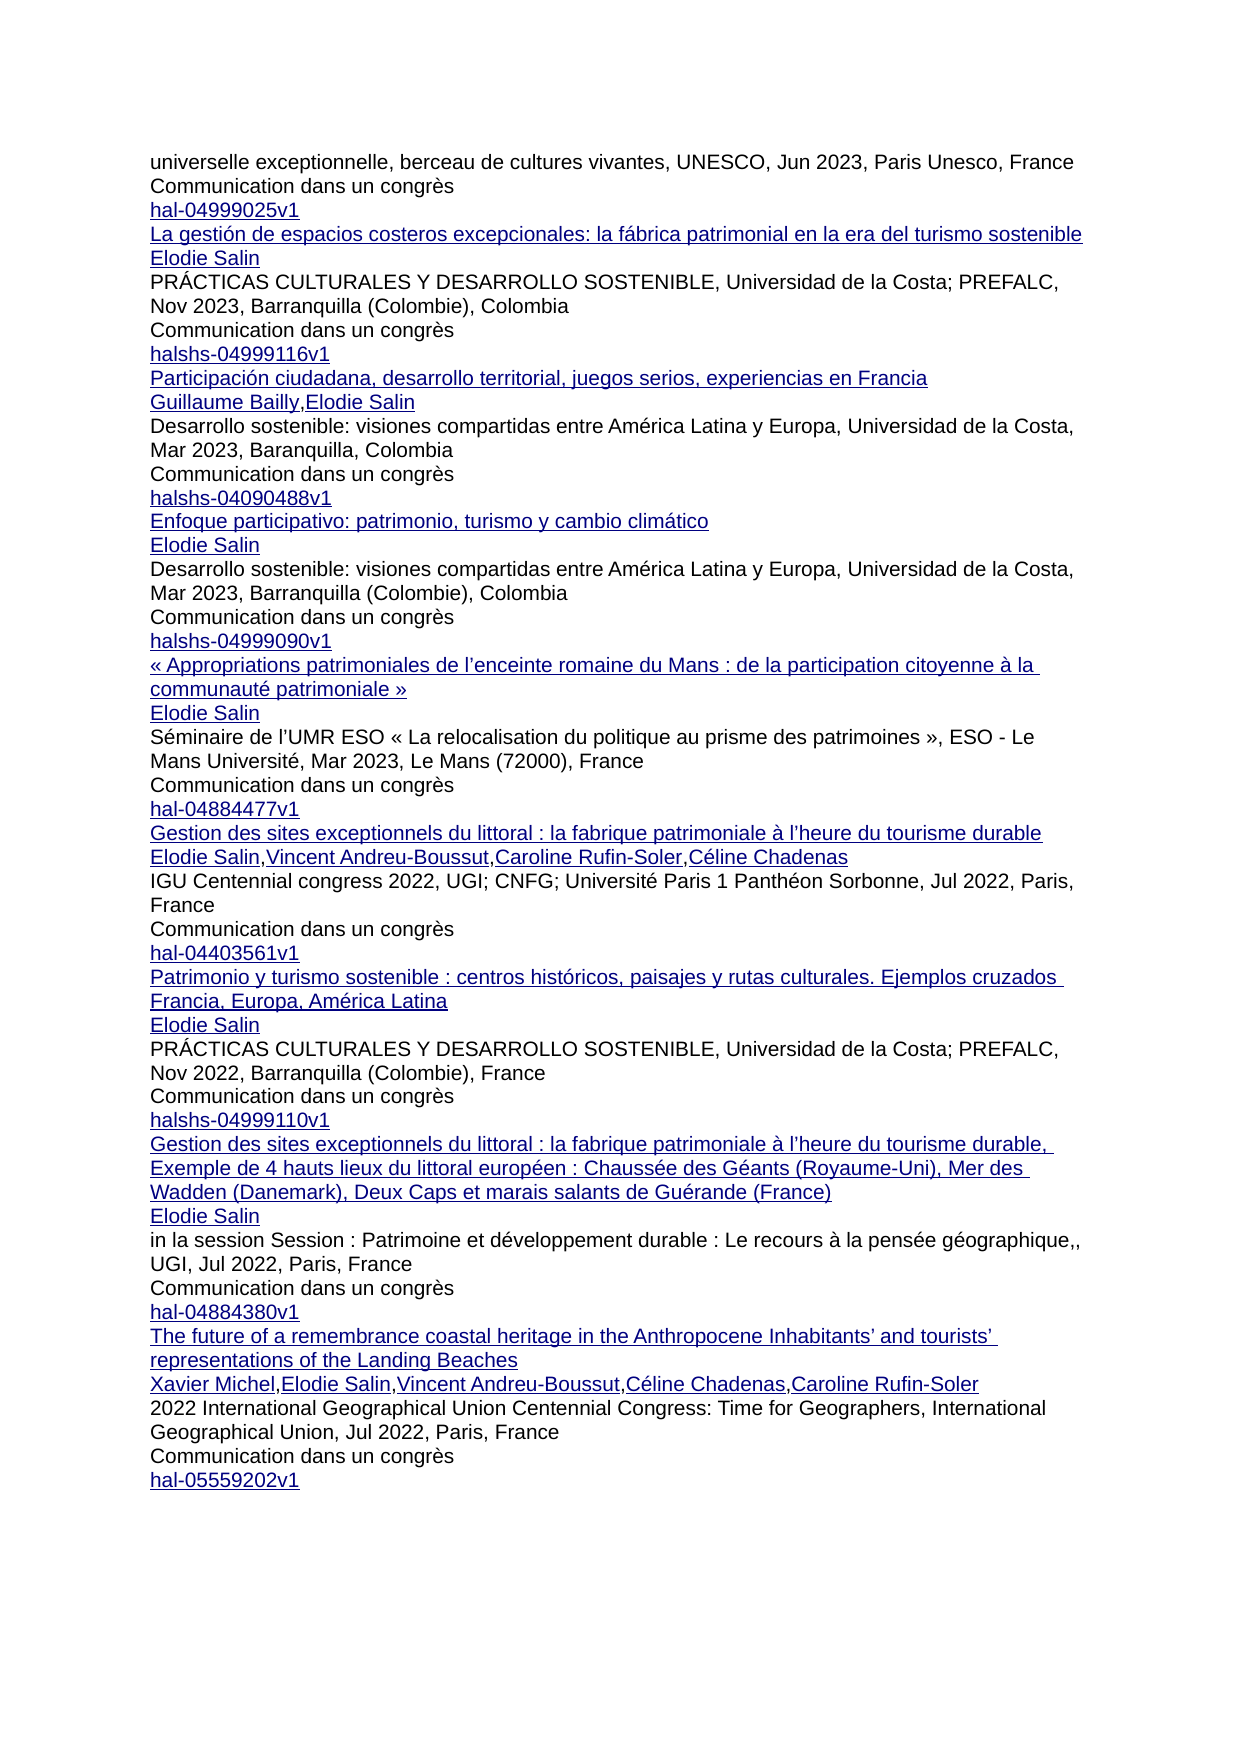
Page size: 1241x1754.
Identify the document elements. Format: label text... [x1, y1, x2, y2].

table_cell Participación ciudadana, desarrollo territorial, juegos serios, experiencias en Francia Guillaume Bailly,Elodie Salin Desarrollo sostenible: visiones compartidas entre América Latina y Europa, Universidad de la Costa, Mar 2023, Baranquilla, Colombia Communication dans un congrès halshs-04090488v1 [150, 366, 1090, 509]
table_cell Gestion des sites exceptionnels du littoral : la fabrique patrimoniale à l’heure du tourisme durable Elodie Salin,Vincent Andreu-Boussut,Caroline Rufin-Soler,Céline Chadenas IGU Centennial congress 2022, UGI; CNFG; Université Paris 1 Panthéon Sorbonne, Jul 2022, Paris, France Communication dans un congrès hal-04403561v1 [150, 821, 1090, 964]
table_cell Enfoque participativo: patrimonio, turismo y cambio climático Elodie Salin Desarrollo sostenible: visiones compartidas entre América Latina y Europa, Universidad de la Costa, Mar 2023, Barranquilla (Colombie), Colombia Communication dans un congrès halshs-04999090v1 [150, 509, 1090, 653]
table_cell universelle exceptionnelle, berceau de cultures vivantes, UNESCO, Jun 2023, Paris Unesco, France Communication dans un congrès hal-04999025v1 [150, 150, 1090, 222]
table_cell Patrimonio y turismo sostenible : centros históricos, paisajes y rutas culturales. Ejemplos cruzados Francia, Europa, América Latina Elodie Salin PRÁCTICAS CULTURALES Y DESARROLLO SOSTENIBLE, Universidad de la Costa; PREFALC, Nov 2022, Barranquilla (Colombie), France Communication dans un congrès halshs-04999110v1 [150, 965, 1090, 1132]
table_cell The future of a remembrance coastal heritage in the Anthropocene Inhabitants’ and tourists’ representations of the Landing Beaches Xavier Michel,Elodie Salin,Vincent Andreu-Boussut,Céline Chadenas,Caroline Rufin-Soler 2022 International Geographical Union Centennial Congress: Time for Geographers, International Geographical Union, Jul 2022, Paris, France Communication dans un congrès hal-05559202v1 [150, 1324, 1090, 1492]
table_cell « Appropriations patrimoniales de l’enceinte romaine du Mans : de la participation citoyenne à la communauté patrimoniale » Elodie Salin Séminaire de l’UMR ESO « La relocalisation du politique au prisme des patrimoines », ESO - Le Mans Université, Mar 2023, Le Mans (72000), France Communication dans un congrès hal-04884477v1 [150, 653, 1090, 821]
table_cell Gestion des sites exceptionnels du littoral : la fabrique patrimoniale à l’heure du tourisme durable, Exemple de 4 hauts lieux du littoral européen : Chaussée des Géants (Royaume-Uni), Mer des Wadden (Danemark), Deux Caps et marais salants de Guérande (France) Elodie Salin in la session Session : Patrimoine et développement durable : Le recours à la pensée géographique,, UGI, Jul 2022, Paris, France Communication dans un congrès hal-04884380v1 [150, 1132, 1090, 1324]
table_cell La gestión de espacios costeros excepcionales: la fábrica patrimonial en la era del turismo sostenible Elodie Salin PRÁCTICAS CULTURALES Y DESARROLLO SOSTENIBLE, Universidad de la Costa; PREFALC, Nov 2023, Barranquilla (Colombie), Colombia Communication dans un congrès halshs-04999116v1 [150, 222, 1090, 366]
